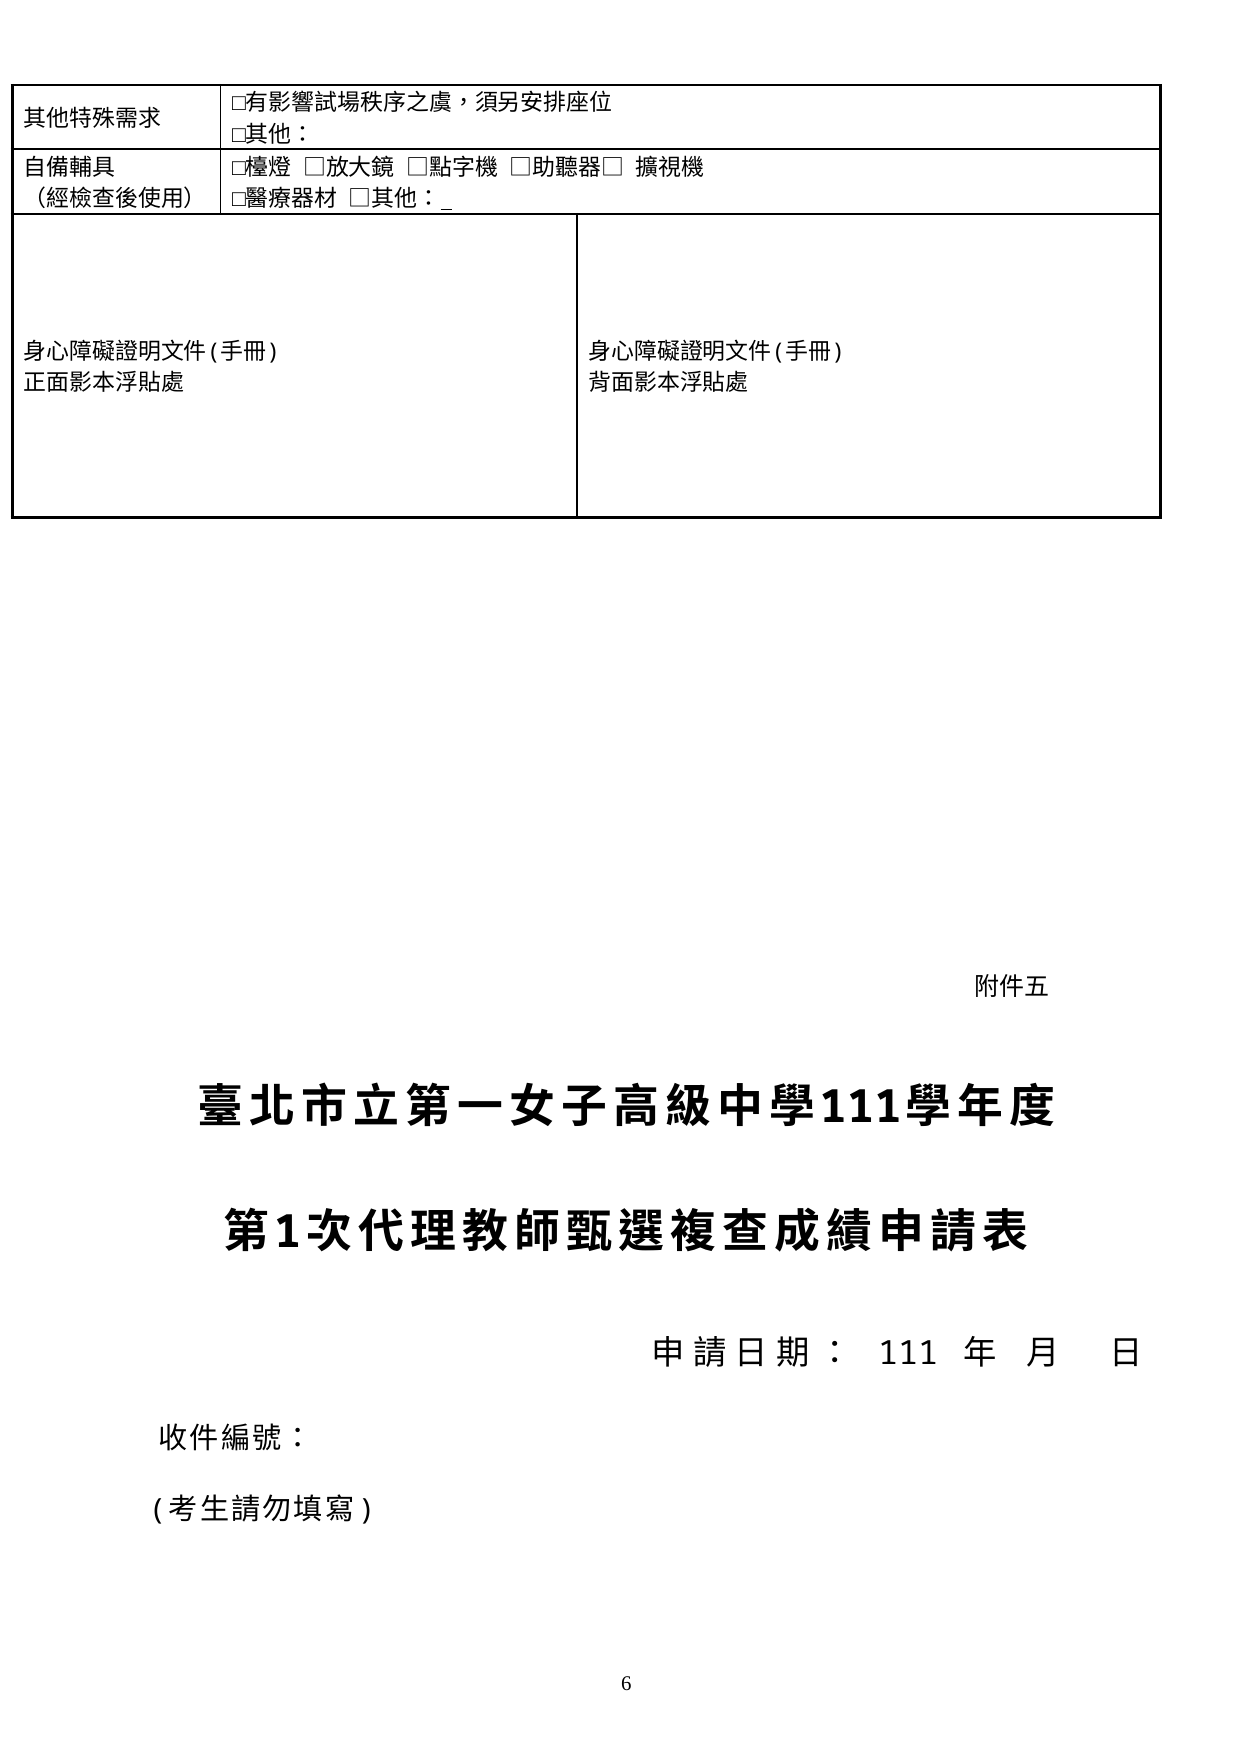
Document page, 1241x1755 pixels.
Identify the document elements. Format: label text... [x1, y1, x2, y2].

text 申請日期： 111 年 月 日 [84, 1269, 1168, 1394]
table_cell 身心障礙證明文件(手冊) 正面影本浮貼處 [14, 215, 576, 516]
table_cell 自備輔具 （經檢查後使用） [14, 150, 220, 213]
text 第1次代理教師甄選複查成績申請表 [84, 1144, 1168, 1269]
text 收件編號： [97, 1394, 1117, 1456]
text 附件五 [974, 966, 1050, 1003]
table_cell 身心障礙證明文件(手冊) 背面影本浮貼處 [578, 215, 1159, 516]
text (考生請勿填寫) [97, 1456, 1117, 1519]
table_cell □檯燈 □放大鏡 □點字機 □助聽器□ 擴視機 □醫療器材 □其他： [221, 150, 1159, 213]
text 臺北市立第一女子高級中學111學年度 [84, 1019, 1168, 1144]
table_cell 其他特殊需求 [14, 86, 220, 148]
table_cell □有影響試場秩序之虞，須另安排座位 □其他： [221, 86, 1159, 148]
